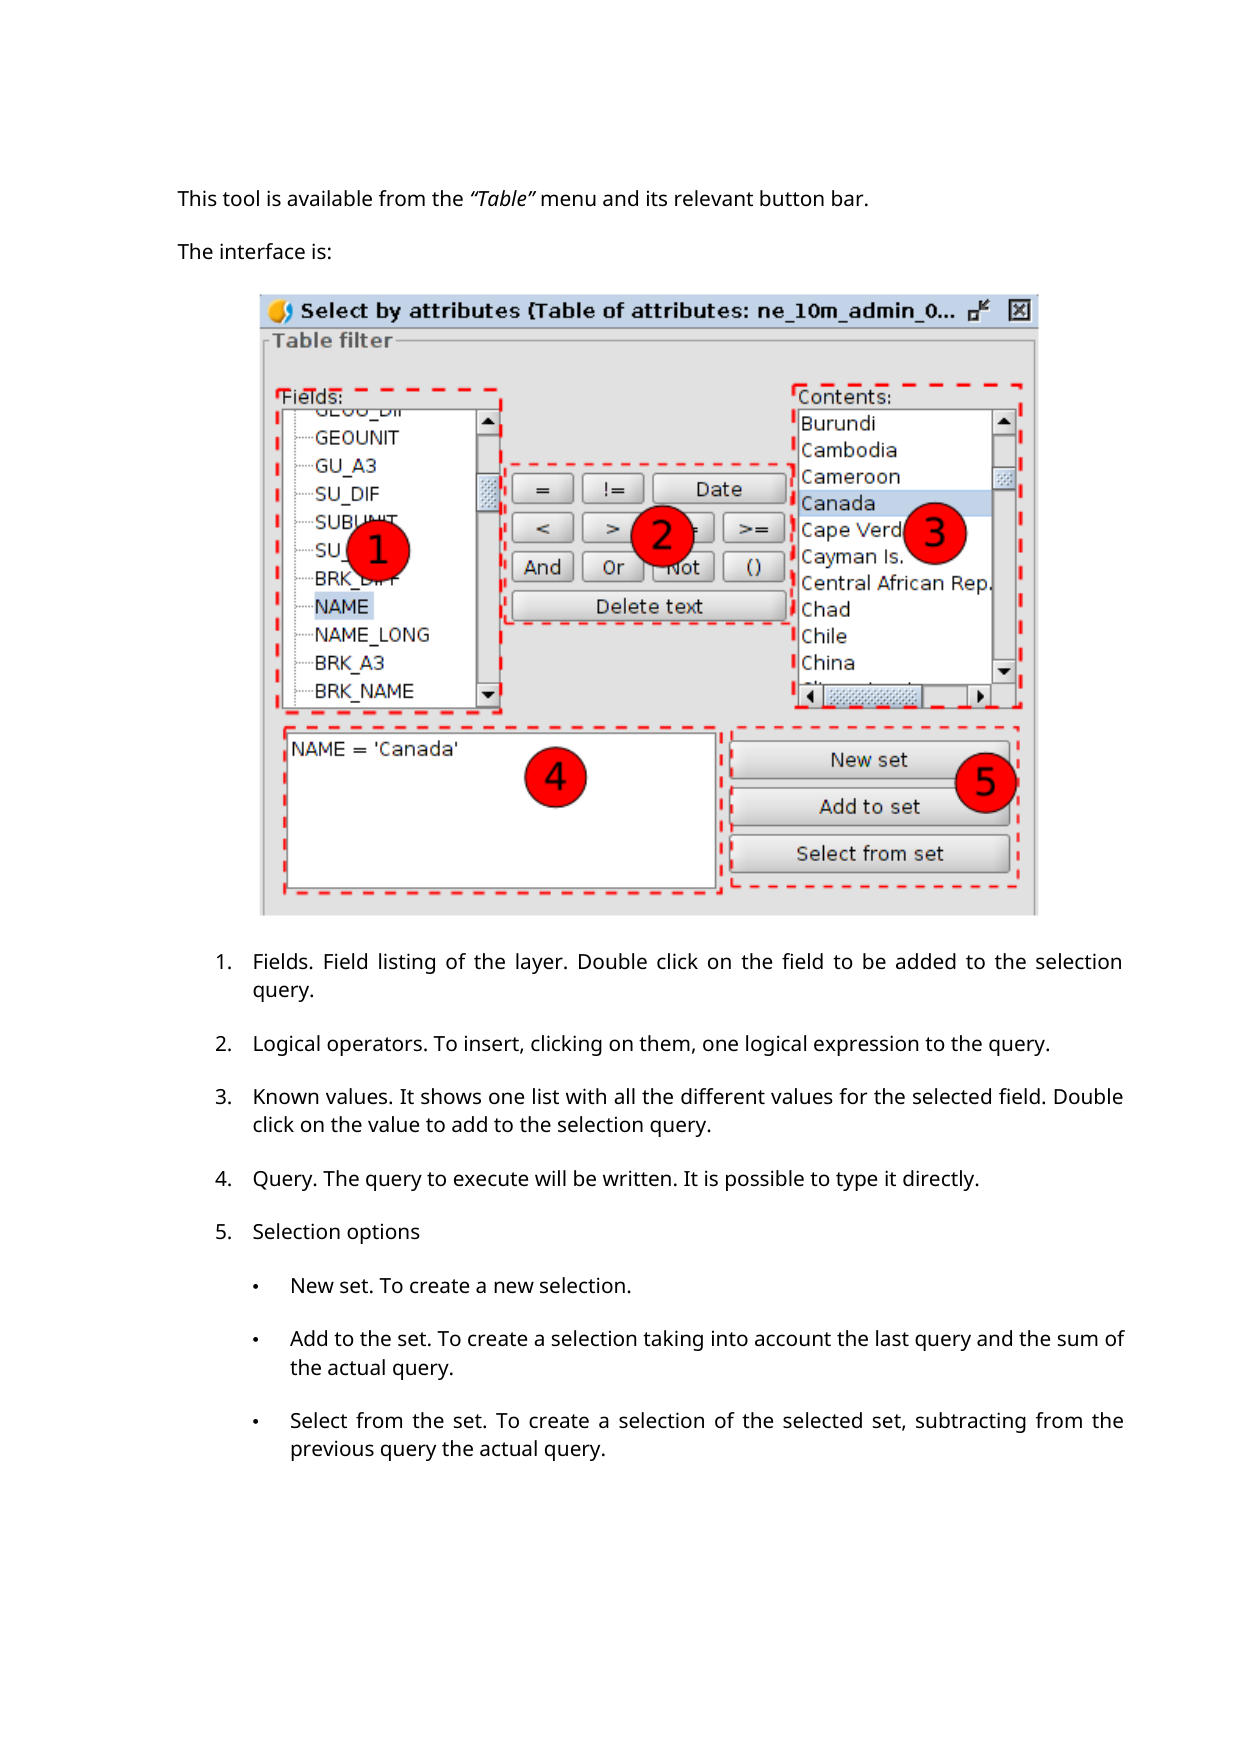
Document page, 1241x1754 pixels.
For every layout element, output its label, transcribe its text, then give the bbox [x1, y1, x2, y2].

text The interface is: [177, 237, 1125, 266]
list Add to the set. To create a selection taking into account the last query and the sum of the actual query. [252, 1324, 1125, 1381]
text This tool is available from the “Table” menu and its relevant button bar. [177, 184, 1125, 212]
list Select from the set. To create a selection of the selected set, subtracting from the previous query the actual query. [252, 1406, 1125, 1463]
list New set. To create a new selection. [252, 1271, 1125, 1299]
list Known values. It shows one list with all the different values for the selected field. Double click on the value to add to the selection query. [215, 1082, 1125, 1139]
list Query. The query to execute will be written. It is possible to type it directly. [215, 1164, 1125, 1192]
list Logical operators. To insert, clicking on them, one logical expression to the query. [215, 1029, 1125, 1057]
picture [257, 290, 1045, 922]
list Selection options [215, 1217, 1125, 1246]
list Fields. Field listing of the layer. Double click on the field to be added to the selection query. [215, 947, 1125, 1004]
